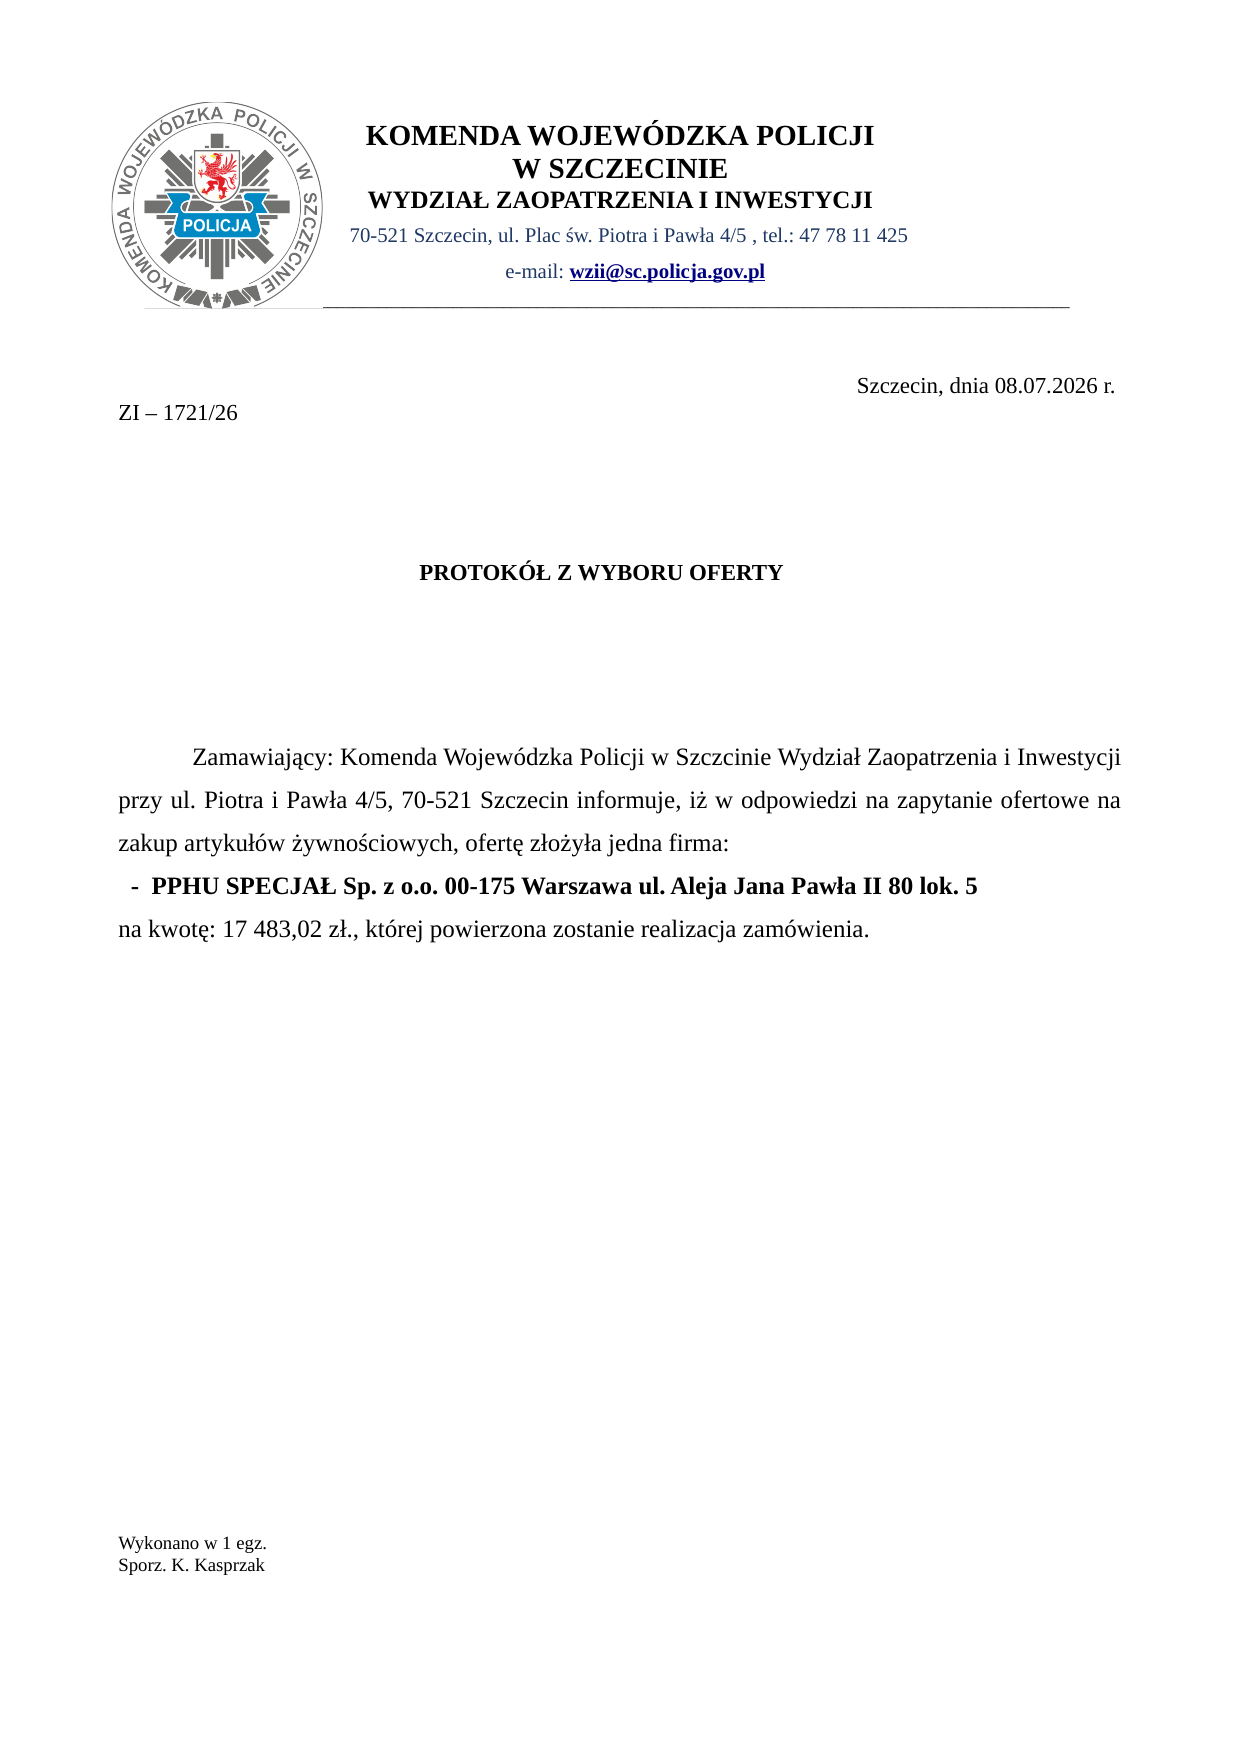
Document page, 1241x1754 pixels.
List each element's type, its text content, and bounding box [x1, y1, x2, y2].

text na kwotę: 17 483,02 zł., której powierzona zostanie realizacja zamówienia. [118, 914, 1122, 943]
text Wykonano w 1 egz. [118, 1532, 1122, 1554]
picture [111, 102, 323, 309]
text Zamawiający: Komenda Wojewódzka Policji w Szczcinie Wydział Zaopatrzenia i Inwestycji przy ul. Piotra i Pawła 4/5, 70-521 Szczecin informuje, iż w odpowiedzi na zapytanie ofertowe na zakup artykułów żywnościowych, ofertę złożyła jedna firma: [118, 742, 1122, 857]
text Szczecin, dnia 08.07.2026 r. [118, 370, 1122, 399]
text ZI – 1721/26 [118, 399, 1122, 425]
text - PPHU SPECJAŁ Sp. z o.o. 00-175 Warszawa ul. Aleja Jana Pawła II 80 lok. 5 [118, 871, 1122, 900]
text PROTOKÓŁ Z WYBORU OFERTY [118, 557, 1122, 586]
text Sporz. K. Kasprzak [118, 1554, 1122, 1575]
